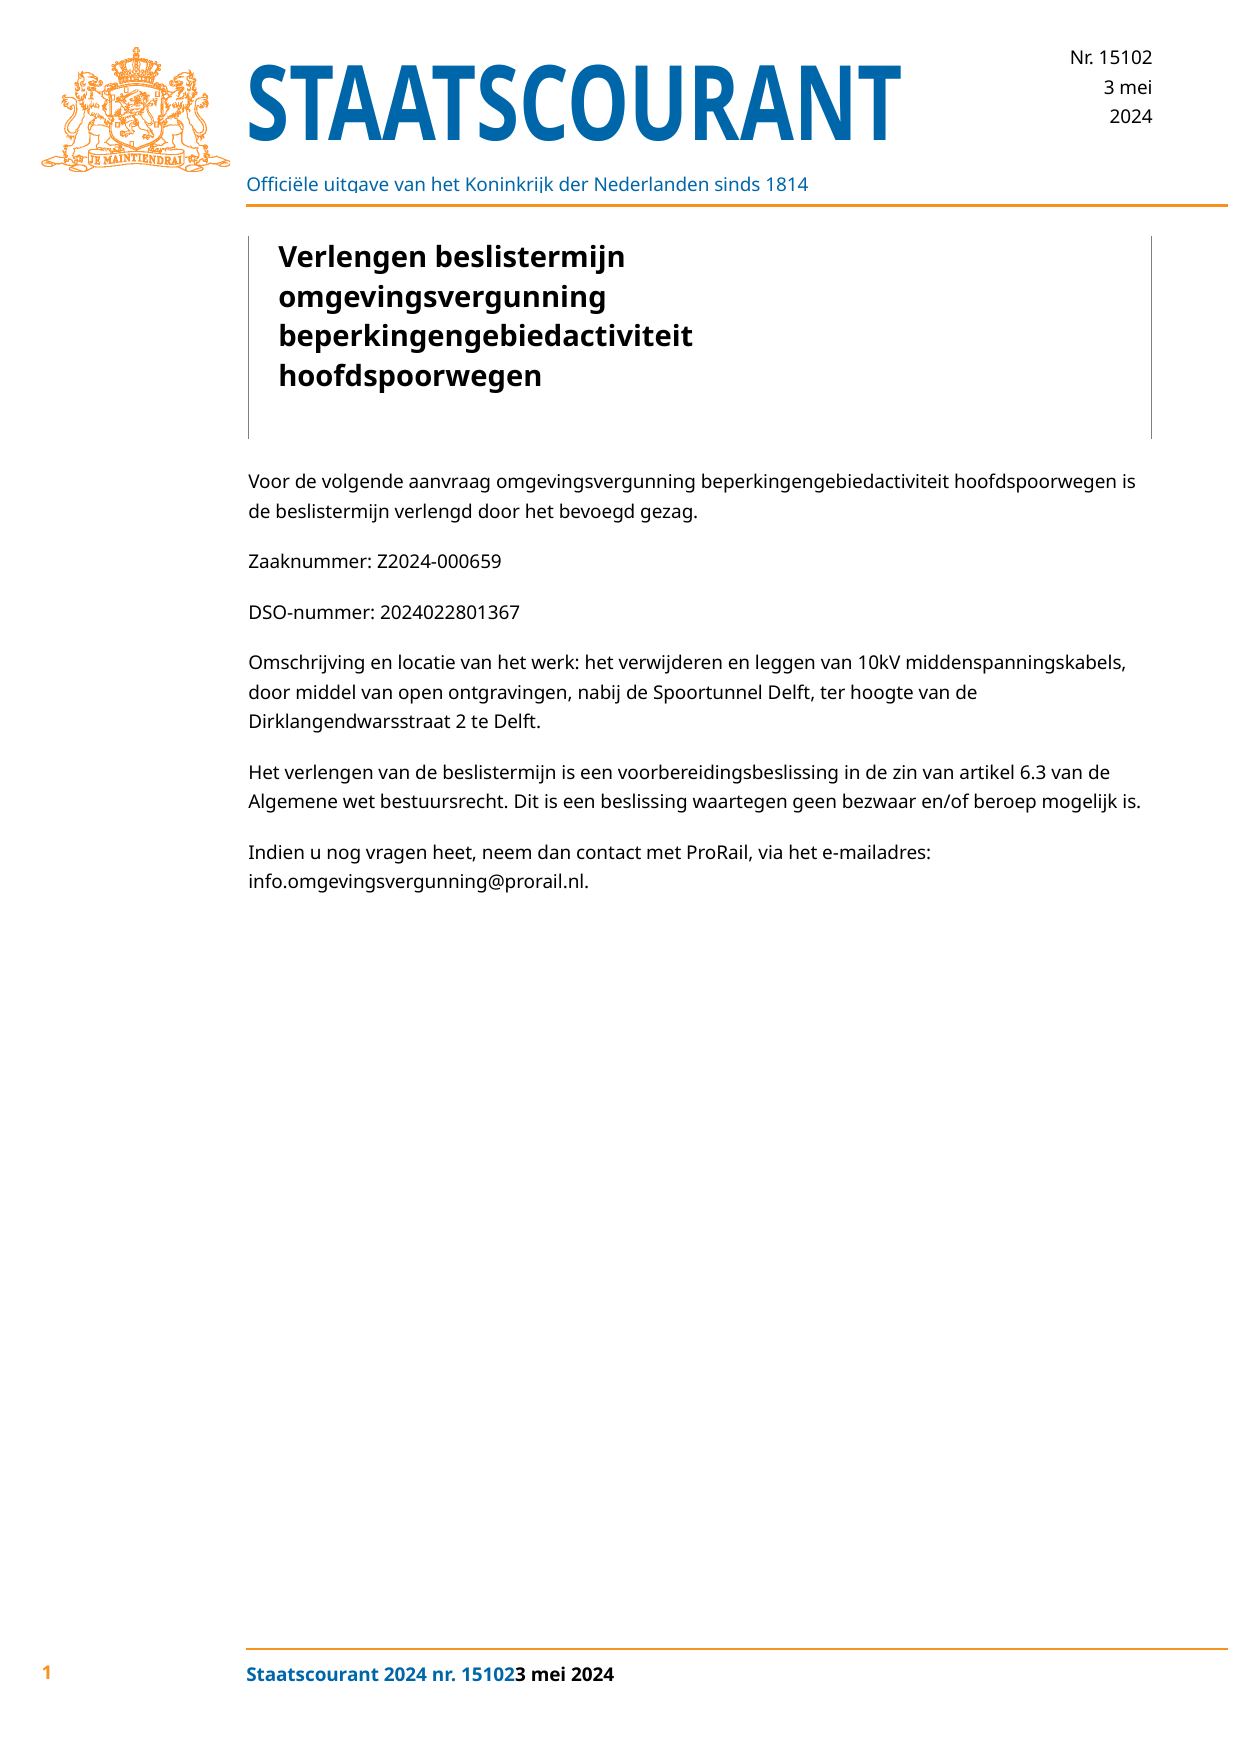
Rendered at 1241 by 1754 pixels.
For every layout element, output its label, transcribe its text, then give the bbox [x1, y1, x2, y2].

table_header [1090, 236, 1151, 413]
text Het verlengen van de beslistermijn is een voorbereidingsbeslissing in de zin van artikel 6.3 van de Algemene wet bestuursrecht. Dit is een beslissing waartegen geen bezwaar en/of beroep mogelijk is. [248, 759, 1152, 814]
text Zaaknummer: Z2024-000659 [248, 549, 1152, 574]
table_header Verlengen beslistermijn omgevingsvergunning beperkingengebiedactiviteit hoofdspoorwegen [249, 236, 850, 439]
text Indien u nog vragen heet, neem dan contact met ProRail, via het e-mailadres: info.omgevingsvergunning@prorail.nl. [248, 839, 1152, 894]
table_header [850, 236, 912, 413]
table_header [850, 414, 1151, 439]
text Omschrijving en locatie van het werk: het verwijderen en leggen van 10kV middenspanningskabels, door middel van open ontgravingen, nabij de Spoortunnel Delft, ter hoogte van de Dirklangendwarsstraat 2 te Delft. [248, 649, 1152, 734]
text DSO-nummer: 2024022801367 [248, 599, 1152, 625]
picture [912, 236, 1090, 414]
picture [41, 47, 231, 172]
text Voor de volgende aanvraag omgevingsvergunning beperkingengebiedactiviteit hoofdspoorwegen is de beslistermijn verlengd door het bevoegd gezag. [248, 469, 1152, 524]
